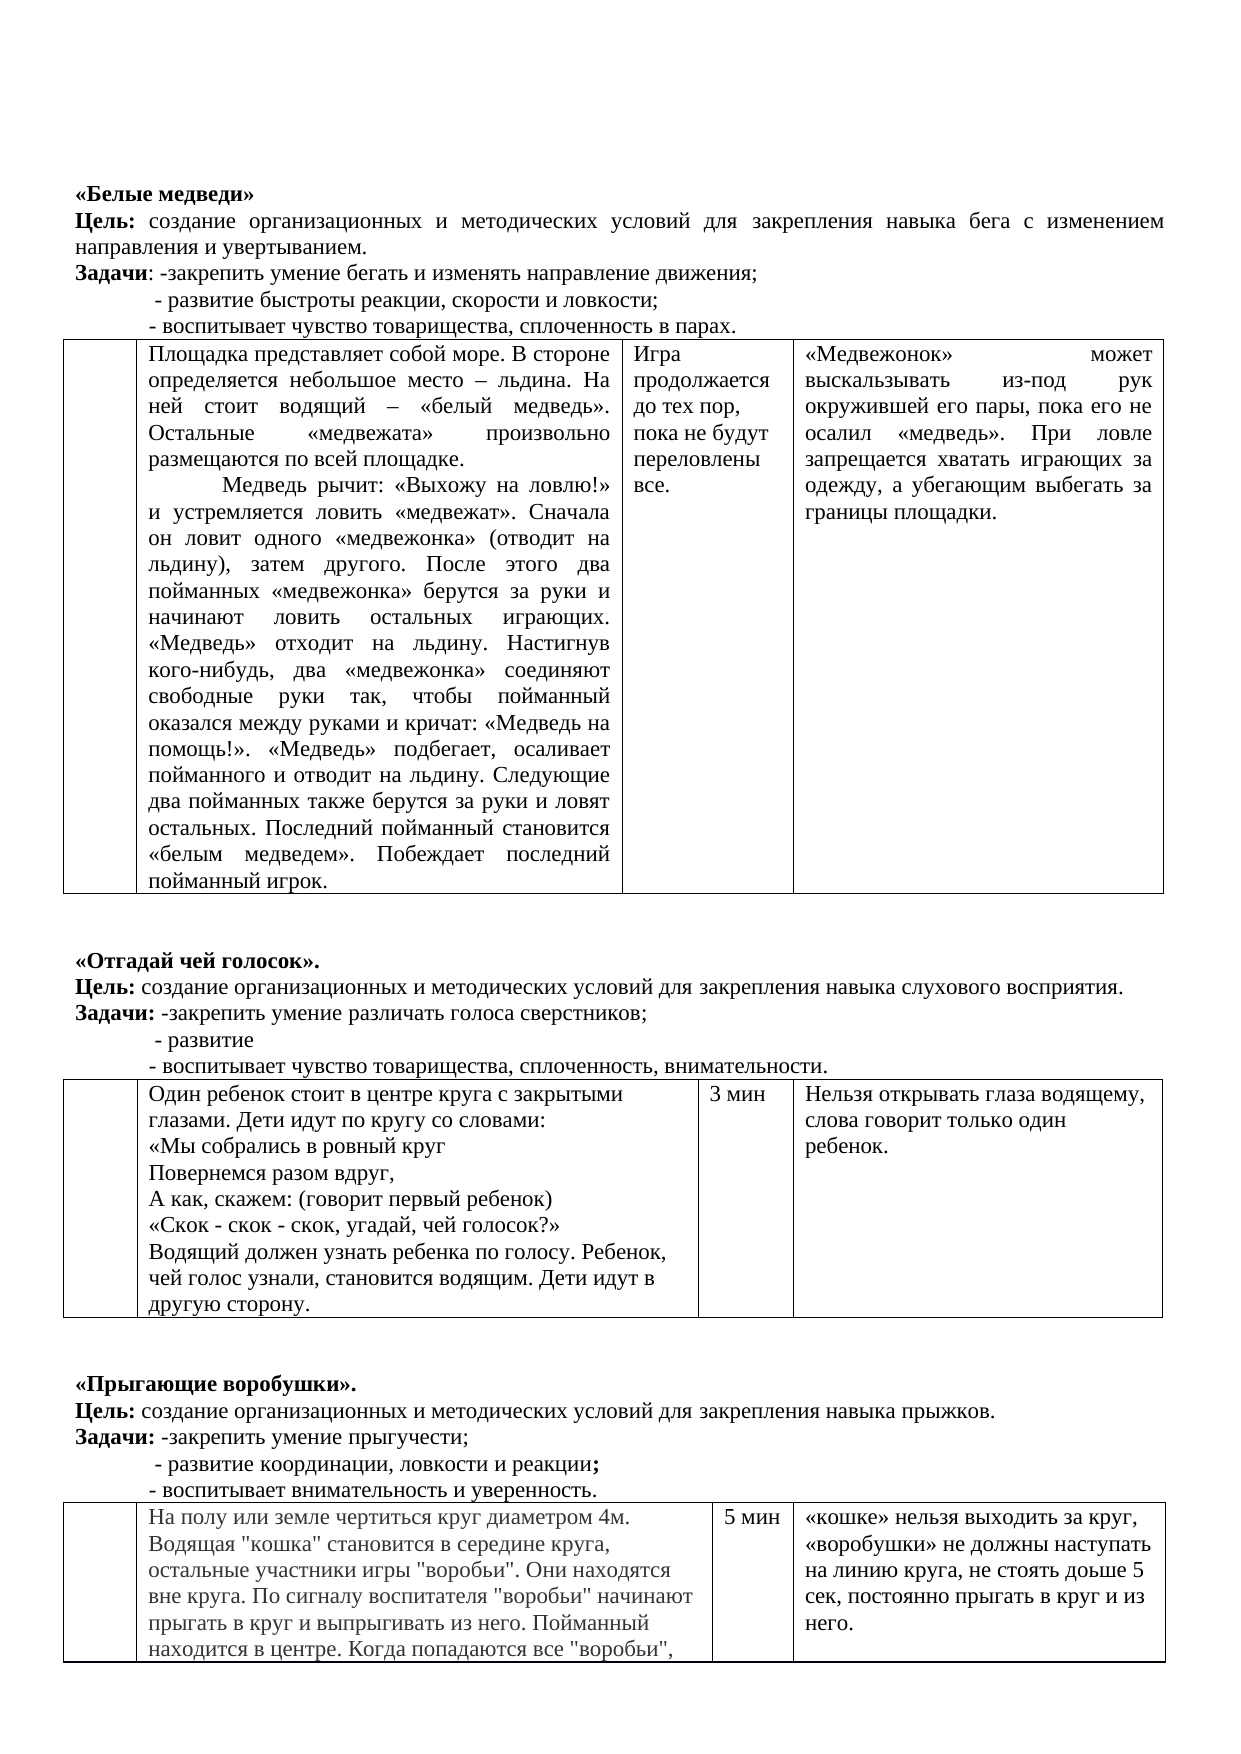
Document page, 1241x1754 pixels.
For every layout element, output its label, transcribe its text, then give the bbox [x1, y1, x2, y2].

table_header [64, 1080, 137, 1317]
text - воспитывает чувство товарищества, сплоченность в парах. [75, 312, 1165, 338]
text «Отгадай чей голосок». [75, 947, 1165, 973]
text - воспитывает чувство товарищества, сплоченность, внимательности. [75, 1052, 1165, 1078]
text «Белые медведи» [75, 180, 1165, 207]
table_header [64, 340, 136, 893]
text Задачи: -закрепить умение бегать и изменять направление движения; [75, 259, 1165, 286]
text Цель: создание организационных и методических условий для закрепления навыка прыжков. [75, 1397, 1165, 1423]
table_header «Медвежонок» может выскальзывать из-под рук окружившей его пары, пока его не осалил «медведь». При ловле запрещается хватать играющих за одежду, а убегающим выбегать за границы площадки. [794, 340, 1163, 893]
text - развитие [75, 1026, 1165, 1052]
table_header Игра продолжается до тех пор, пока не будут переловлены все. [623, 340, 793, 893]
table_header 5 мин [713, 1503, 793, 1661]
text - воспитывает внимательность и уверенность. [75, 1476, 1165, 1502]
text - развитие координации, ловкости и реакции; [75, 1449, 1165, 1476]
table_header 3 мин [699, 1080, 793, 1317]
text Задачи: -закрепить умение прыгучести; [75, 1423, 1165, 1449]
table_header «кошке» нельзя выходить за круг, «воробушки» не должны наступать на линию круга, не стоять доьше 5 сек, постоянно прыгать в круг и из него. [794, 1503, 1165, 1661]
text «Прыгающие воробушки». [75, 1371, 1165, 1397]
table_header [64, 1503, 136, 1661]
table_header Площадка представляет собой море. В стороне определяется небольшое место – льдина. На ней стоит водящий – «белый медведь». Остальные «медвежата» произвольно размещаются по всей площадке. Медведь рычит: «Выхожу на ловлю!» и устремляется ловить «медвежат». Сначала он ловит одного «медвежонка» (отводит на льдину), затем другого. После этого два пойманных «медвежонка» берутся за руки и начинают ловить остальных играющих. «Медведь» отходит на льдину. Настигнув кого-нибудь, два «медвежонка» соединяют свободные руки так, чтобы пойманный оказался между руками и кричат: «Медведь на помощь!». «Медведь» подбегает, осаливает пойманного и отводит на льдину. Следующие два пойманных также берутся за руки и ловят остальных. Последний пойманный становится «белым медведем». Побеждает последний пойманный игрок. [137, 340, 622, 893]
text Цель: создание организационных и методических условий для закрепления навыка бега с изменением направления и увертыванием. [75, 207, 1165, 259]
text Задачи: -закрепить умение различать голоса сверстников; [75, 999, 1165, 1026]
table_header Нельзя открывать глаза водящему, слова говорит только один ребенок. [794, 1080, 1162, 1317]
text Цель: создание организационных и методических условий для закрепления навыка слухового восприятия. [75, 973, 1165, 999]
text - развитие быстроты реакции, скорости и ловкости; [75, 286, 1165, 312]
